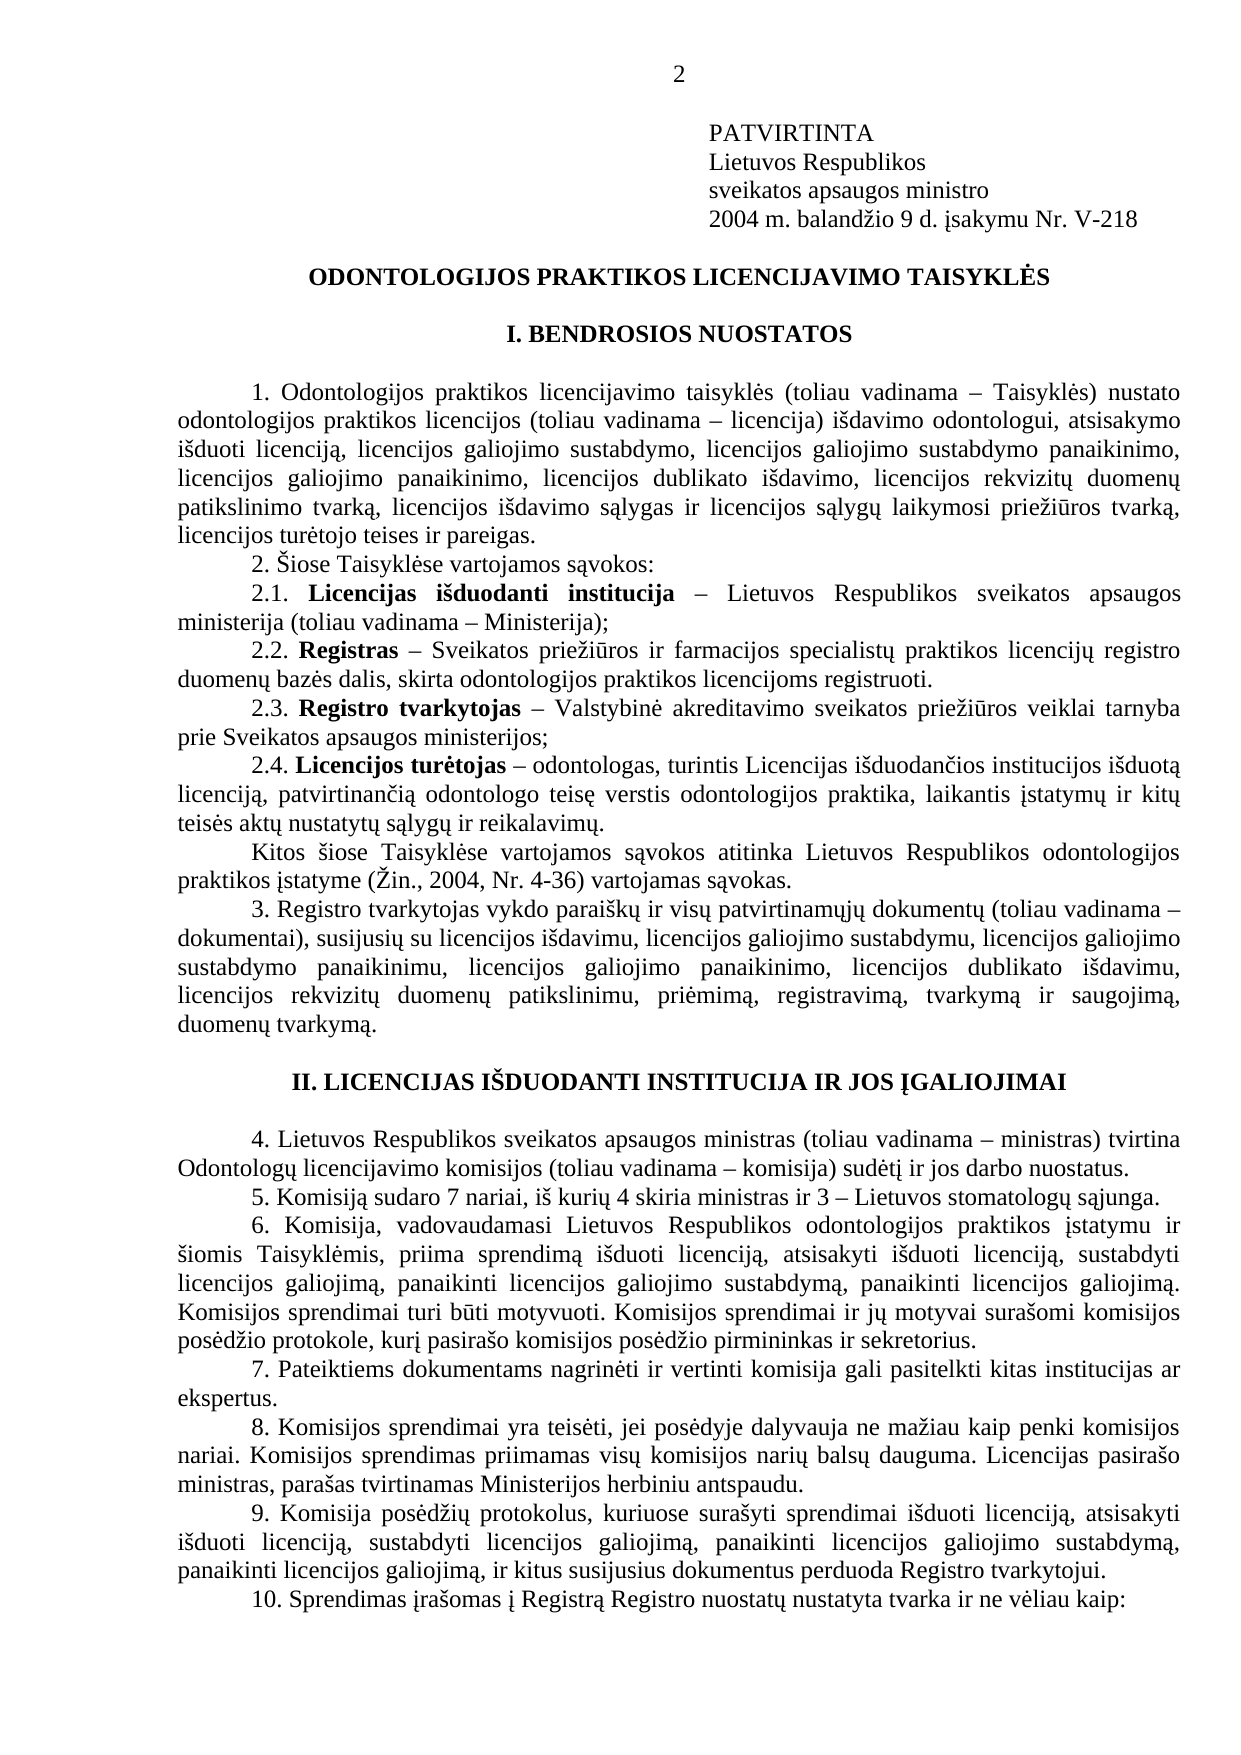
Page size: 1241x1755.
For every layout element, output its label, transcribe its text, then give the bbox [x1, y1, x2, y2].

text 2.2. Registras – Sveikatos priežiūros ir farmacijos specialistų praktikos licencijų registro duomenų bazės dalis, skirta odontologijos praktikos licencijoms registruoti. [177, 636, 1181, 693]
text sveikatos apsaugos ministro [177, 176, 1181, 204]
text 7. Pateiktiems dokumentams nagrinėti ir vertinti komisija gali pasitelkti kitas institucijas ar ekspertus. [177, 1354, 1181, 1412]
text 2.1. Licencijas išduodanti institucija – Lietuvos Respublikos sveikatos apsaugos ministerija (toliau vadinama – Ministerija); [177, 578, 1181, 636]
text PATVIRTINTA [177, 118, 1181, 147]
text 3. Registro tvarkytojas vykdo paraiškų ir visų patvirtinamųjų dokumentų (toliau vadinama – dokumentai), susijusių su licencijos išdavimu, licencijos galiojimo sustabdymu, licencijos galiojimo sustabdymo panaikinimu, licencijos galiojimo panaikinimo, licencijos dublikato išdavimu, licencijos rekvizitų duomenų patikslinimu, priėmimą, registravimą, tvarkymą ir saugojimą, duomenų tvarkymą. [177, 894, 1181, 1038]
text II. LICENCIJAS IŠDUODANTI INSTITUCIJA IR JOS ĮGALIOJIMAI [177, 1067, 1181, 1096]
text 8. Komisijos sprendimai yra teisėti, jei posėdyje dalyvauja ne mažiau kaip penki komisijos nariai. Komisijos sprendimas priimamas visų komisijos narių balsų dauguma. Licencijas pasirašo ministras, parašas tvirtinamas Ministerijos herbiniu antspaudu. [177, 1412, 1181, 1498]
text 6. Komisija, vadovaudamasi Lietuvos Respublikos odontologijos praktikos įstatymu ir šiomis Taisyklėmis, priima sprendimą išduoti licenciją, atsisakyti išduoti licenciją, sustabdyti licencijos galiojimą, panaikinti licencijos galiojimo sustabdymą, panaikinti licencijos galiojimą. Komisijos sprendimai turi būti motyvuoti. Komisijos sprendimai ir jų motyvai surašomi komisijos posėdžio protokole, kurį pasirašo komisijos posėdžio pirmininkas ir sekretorius. [177, 1211, 1181, 1354]
text Kitos šiose Taisyklėse vartojamos sąvokos atitinka Lietuvos Respublikos odontologijos praktikos įstatyme (Žin., 2004, Nr. 4-36) vartojamas sąvokas. [177, 837, 1181, 894]
text 9. Komisija posėdžių protokolus, kuriuose surašyti sprendimai išduoti licenciją, atsisakyti išduoti licenciją, sustabdyti licencijos galiojimą, panaikinti licencijos galiojimo sustabdymą, panaikinti licencijos galiojimą, ir kitus susijusius dokumentus perduoda Registro tvarkytojui. [177, 1498, 1181, 1584]
text I. BENDROSIOS NUOSTATOS [177, 319, 1181, 348]
text Lietuvos Respublikos [177, 147, 1181, 176]
text 4. Lietuvos Respublikos sveikatos apsaugos ministras (toliau vadinama – ministras) tvirtina Odontologų licencijavimo komisijos (toliau vadinama – komisija) sudėtį ir jos darbo nuostatus. [177, 1124, 1181, 1182]
text 10. Sprendimas įrašomas į Registrą Registro nuostatų nustatyta tvarka ir ne vėliau kaip: [177, 1584, 1181, 1613]
text ODONTOLOGIJOS PRAKTIKOS LICENCIJAVIMO TAISYKLĖS [177, 262, 1181, 291]
text 2.3. Registro tvarkytojas – Valstybinė akreditavimo sveikatos priežiūros veiklai tarnyba prie Sveikatos apsaugos ministerijos; [177, 693, 1181, 751]
text 1. Odontologijos praktikos licencijavimo taisyklės (toliau vadinama – Taisyklės) nustato odontologijos praktikos licencijos (toliau vadinama – licencija) išdavimo odontologui, atsisakymo išduoti licenciją, licencijos galiojimo sustabdymo, licencijos galiojimo sustabdymo panaikinimo, licencijos galiojimo panaikinimo, licencijos dublikato išdavimo, licencijos rekvizitų duomenų patikslinimo tvarką, licencijos išdavimo sąlygas ir licencijos sąlygų laikymosi priežiūros tvarką, licencijos turėtojo teises ir pareigas. [177, 377, 1181, 549]
text 2.4. Licencijos turėtojas – odontologas, turintis Licencijas išduodančios institucijos išduotą licenciją, patvirtinančią odontologo teisę verstis odontologijos praktika, laikantis įstatymų ir kitų teisės aktų nustatytų sąlygų ir reikalavimų. [177, 751, 1181, 837]
text 2. Šiose Taisyklėse vartojamos sąvokos: [177, 549, 1181, 578]
text 5. Komisiją sudaro 7 nariai, iš kurių 4 skiria ministras ir 3 – Lietuvos stomatologų sąjunga. [177, 1182, 1181, 1211]
text 2004 m. balandžio 9 d. įsakymu Nr. V-218 [177, 204, 1181, 233]
